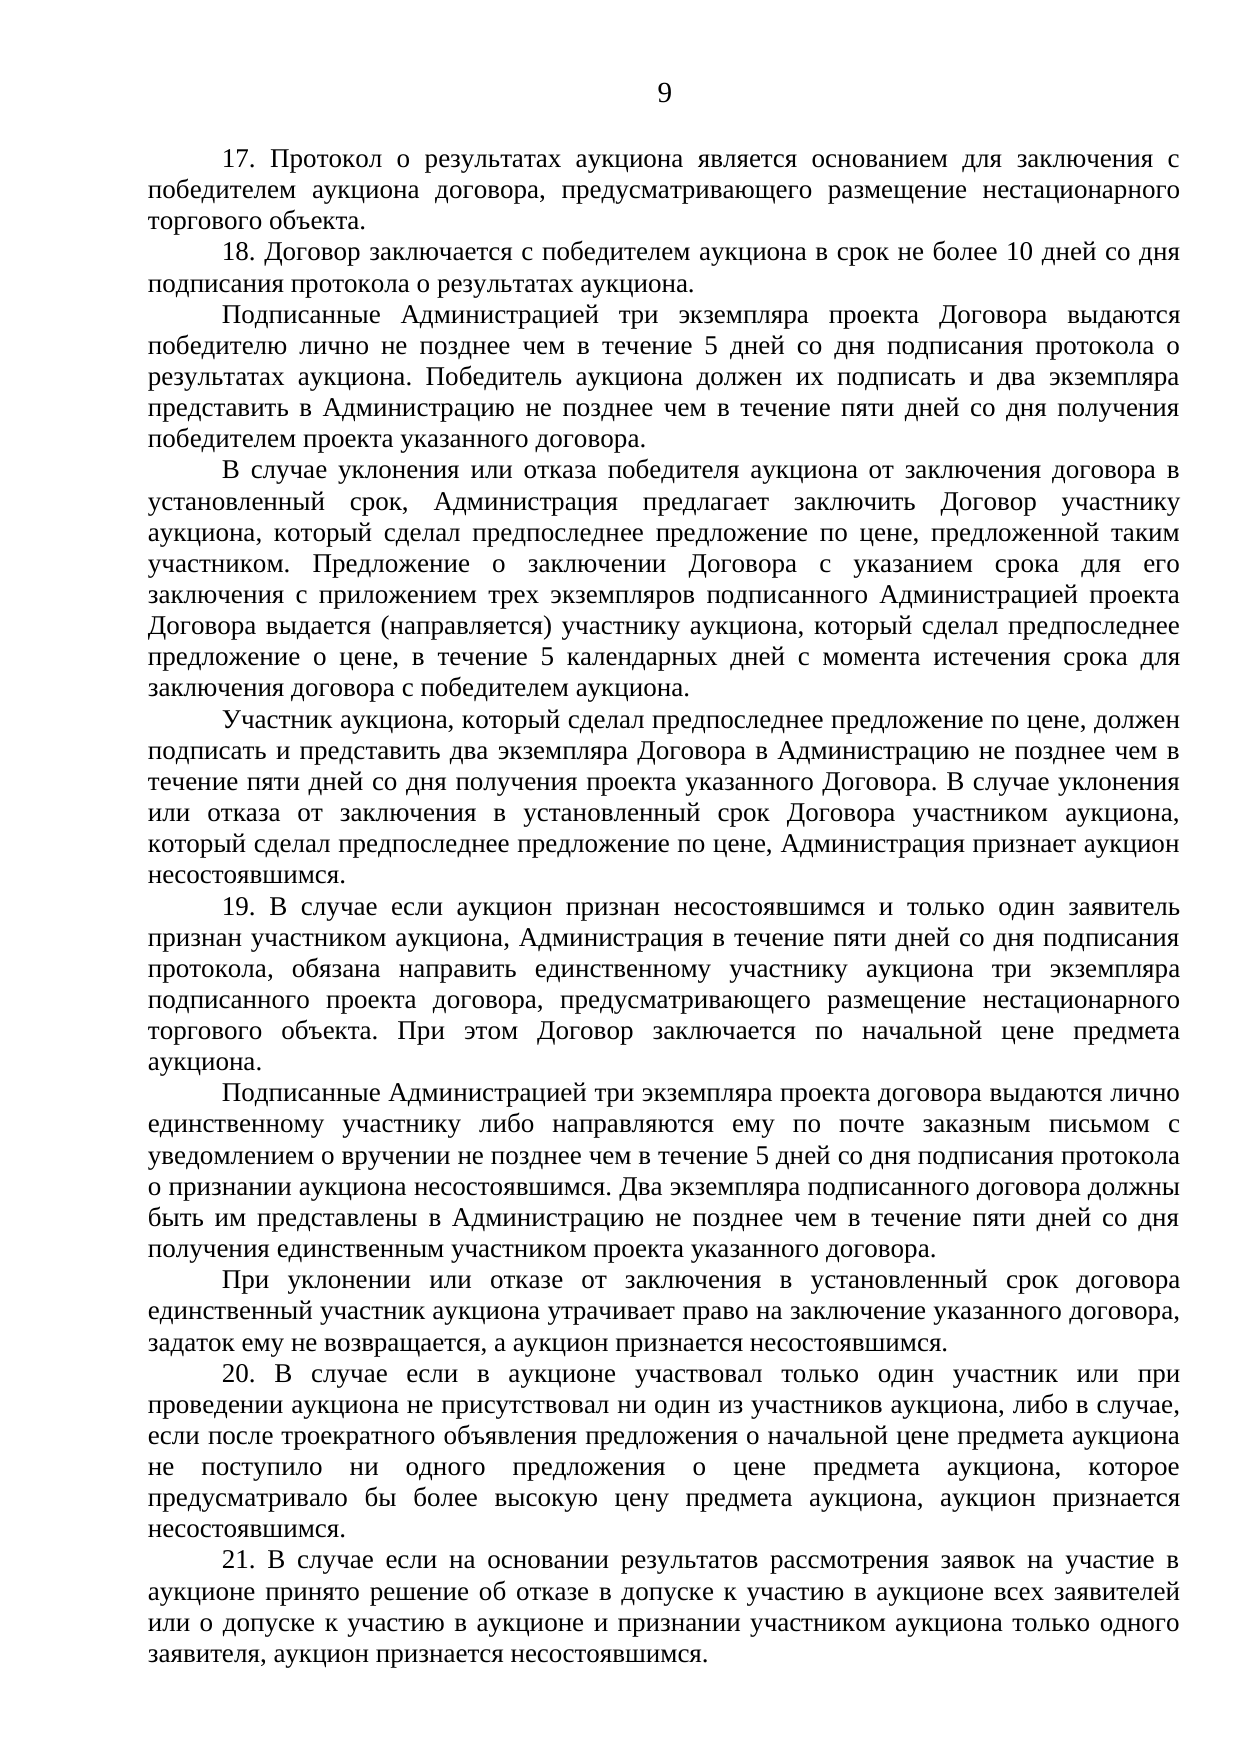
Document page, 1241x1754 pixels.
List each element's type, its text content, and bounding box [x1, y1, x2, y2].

text 19. В случае если аукцион признан несостоявшимся и только один заявитель признан участником аукциона, Администрация в течение пяти дней со дня подписания протокола, обязана направить единственному участнику аукциона три экземпляра подписанного проекта договора, предусматривающего размещение нестационарного торгового объекта. При этом Договор заключается по начальной цене предмета аукциона. [148, 889, 1181, 1076]
text 17. Протокол о результатах аукциона является основанием для заключения с победителем аукциона договора, предусматривающего размещение нестационарного торгового объекта. [148, 142, 1181, 236]
text 21. В случае если на основании результатов рассмотрения заявок на участие в аукционе принято решение об отказе в допуске к участию в аукционе всех заявителей или о допуске к участию в аукционе и признании участником аукциона только одного заявителя, аукцион признается несостоявшимся. [148, 1544, 1181, 1668]
text При уклонении или отказе от заключения в установленный срок договора единственный участник аукциона утрачивает право на заключение указанного договора, задаток ему не возвращается, а аукцион признается несостоявшимся. [148, 1263, 1181, 1357]
text Подписанные Администрацией три экземпляра проекта Договора выдаются победителю лично не позднее чем в течение 5 дней со дня подписания протокола о результатах аукциона. Победитель аукциона должен их подписать и два экземпляра представить в Администрацию не позднее чем в течение пяти дней со дня получения победителем проекта указанного договора. [148, 298, 1181, 453]
text Подписанные Администрацией три экземпляра проекта договора выдаются лично единственному участнику либо направляются ему по почте заказным письмом с уведомлением о вручении не позднее чем в течение 5 дней со дня подписания протокола о признании аукциона несостоявшимся. Два экземпляра подписанного договора должны быть им представлены в Администрацию не позднее чем в течение пяти дней со дня получения единственным участником проекта указанного договора. [148, 1076, 1181, 1263]
text В случае уклонения или отказа победителя аукциона от заключения договора в установленный срок, Администрация предлагает заключить Договор участнику аукциона, который сделал предпоследнее предложение по цене, предложенной таким участником. Предложение о заключении Договора с указанием срока для его заключения с приложением трех экземпляров подписанного Администрацией проекта Договора выдается (направляется) участнику аукциона, который сделал предпоследнее предложение о цене, в течение 5 календарных дней с момента истечения срока для заключения договора с победителем аукциона. [148, 453, 1181, 703]
text 20. В случае если в аукционе участвовал только один участник или при проведении аукциона не присутствовал ни один из участников аукциона, либо в случае, если после троекратного объявления предложения о начальной цене предмета аукциона не поступило ни одного предложения о цене предмета аукциона, которое предусматривало бы более высокую цену предмета аукциона, аукцион признается несостоявшимся. [148, 1357, 1181, 1544]
text Участник аукциона, который сделал предпоследнее предложение по цене, должен подписать и представить два экземпляра Договора в Администрацию не позднее чем в течение пяти дней со дня получения проекта указанного Договора. В случае уклонения или отказа от заключения в установленный срок Договора участником аукциона, который сделал предпоследнее предложение по цене, Администрация признает аукцион несостоявшимся. [148, 703, 1181, 889]
text 18. Договор заключается с победителем аукциона в срок не более 10 дней со дня подписания протокола о результатах аукциона. [148, 236, 1181, 298]
